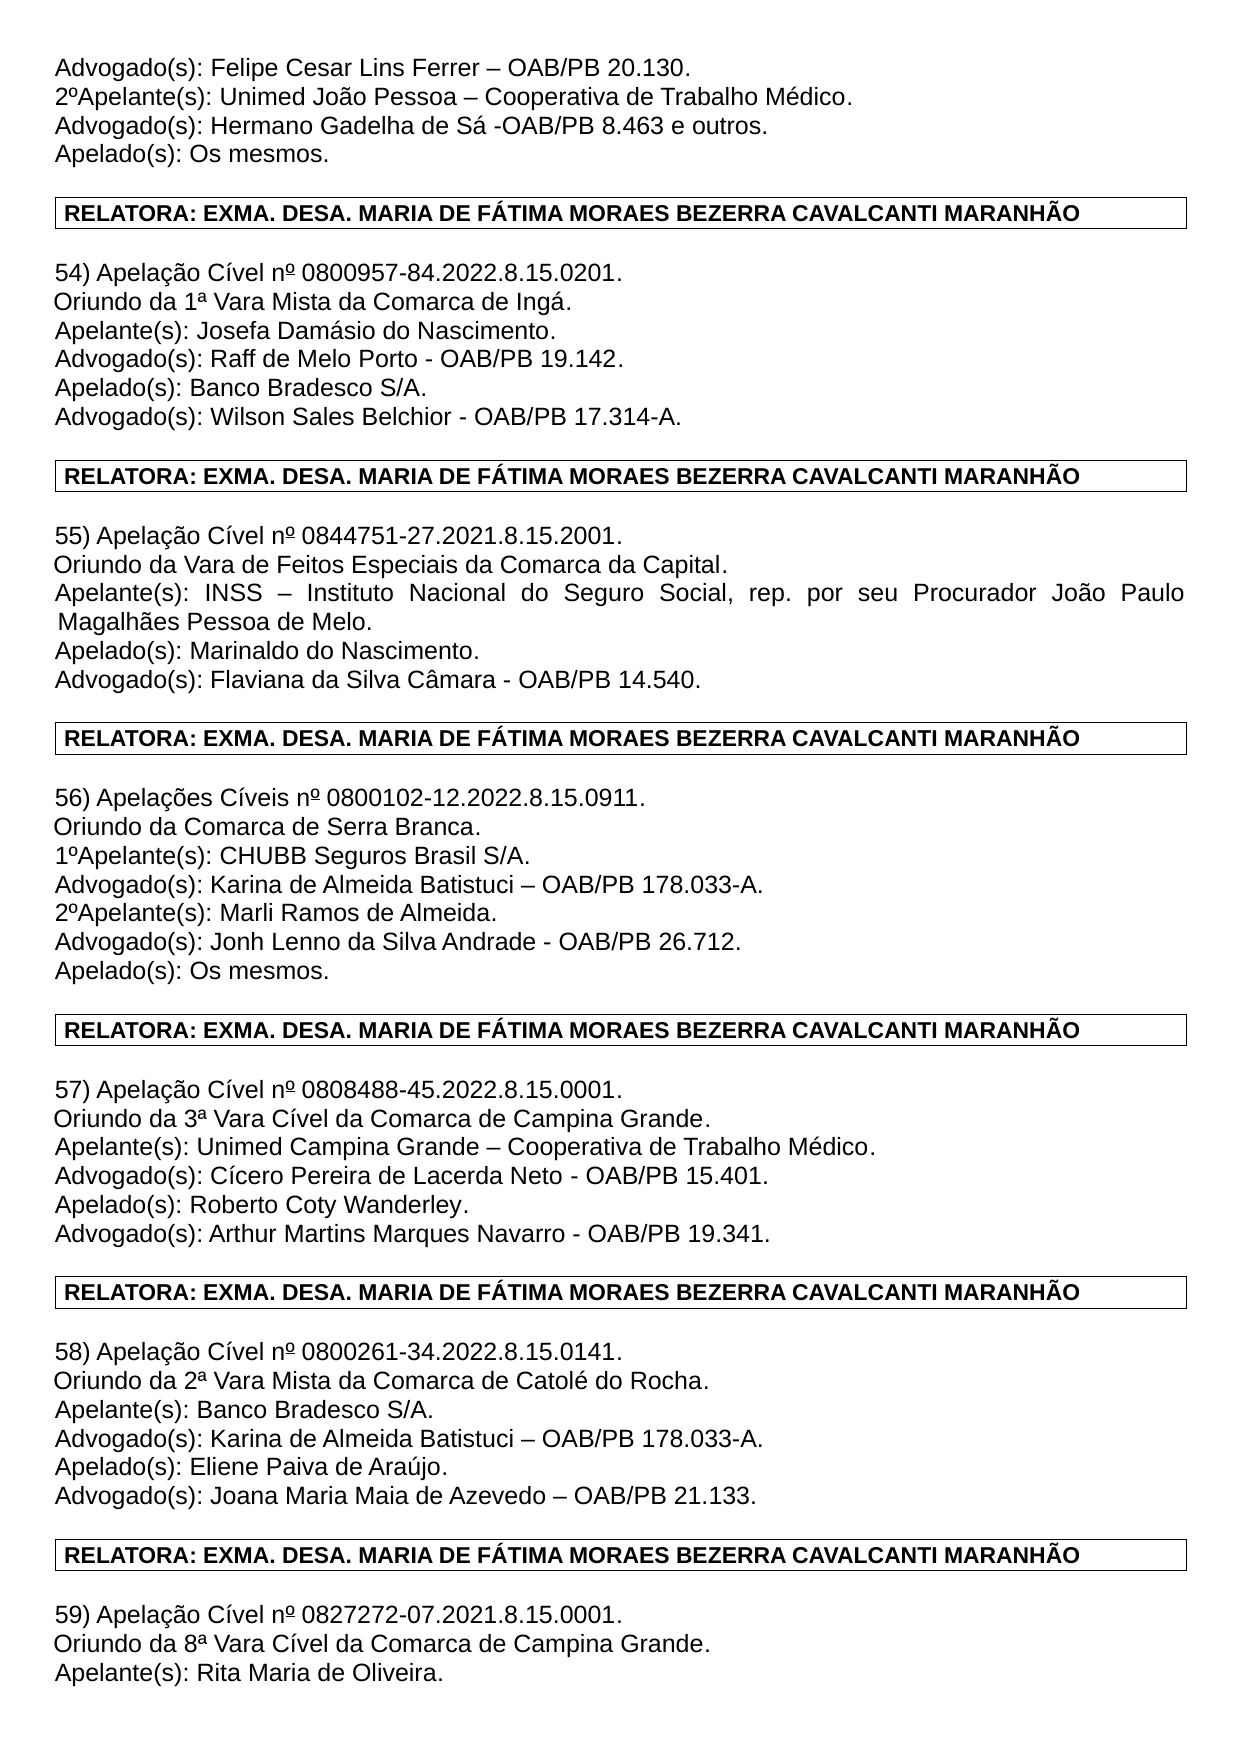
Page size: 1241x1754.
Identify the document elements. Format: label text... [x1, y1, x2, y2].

text RELATORA: EXMA. DESA. MARIA DE FÁTIMA MORAES BEZERRA CAVALCANTI MARANHÃO [56, 1277, 1186, 1308]
text Advogado(s): Raff de Melo Porto - OAB/PB 19.142. [54, 344, 1187, 373]
text Advogado(s): Felipe Cesar Lins Ferrer – OAB/PB 20.130. [54, 53, 1187, 82]
text Advogado(s): Flaviana da Silva Câmara - OAB/PB 14.540. [54, 664, 1187, 693]
text Apelado(s): Marinaldo do Nascimento. [54, 636, 1187, 664]
text Advogado(s): Cícero Pereira de Lacerda Neto - OAB/PB 15.401. [54, 1161, 1187, 1190]
text Oriundo da Comarca de Serra Branca. [53, 812, 1187, 841]
text RELATORA: EXMA. DESA. MARIA DE FÁTIMA MORAES BEZERRA CAVALCANTI MARANHÃO [56, 198, 1186, 228]
text Apelado(s): Roberto Coty Wanderley. [54, 1190, 1187, 1218]
text 54) Apelação Cível nº 0800957-84.2022.8.15.0201. [54, 258, 1187, 287]
text Apelante(s): INSS – Instituto Nacional do Seguro Social, rep. por seu Procurador João Paulo Magalhães Pessoa de Melo. [54, 578, 1187, 636]
text Oriundo da 8ª Vara Cível da Comarca de Campina Grande. [53, 1629, 1187, 1657]
text Oriundo da 3ª Vara Cível da Comarca de Campina Grande. [53, 1103, 1187, 1132]
text Advogado(s): Joana Maria Maia de Azevedo – OAB/PB 21.133. [54, 1481, 1187, 1510]
text Apelado(s): Eliene Paiva de Araújo. [54, 1452, 1187, 1481]
text Apelante(s): Rita Maria de Oliveira. [54, 1657, 1187, 1686]
text 58) Apelação Cível nº 0800261-34.2022.8.15.0141. [54, 1337, 1187, 1366]
text Advogado(s): Wilson Sales Belchior - OAB/PB 17.314-A. [54, 402, 1187, 431]
text Advogado(s): Arthur Martins Marques Navarro - OAB/PB 19.341. [54, 1218, 1187, 1247]
text RELATORA: EXMA. DESA. MARIA DE FÁTIMA MORAES BEZERRA CAVALCANTI MARANHÃO [56, 1540, 1186, 1570]
text 1ºApelante(s): CHUBB Seguros Brasil S/A. [54, 841, 1187, 870]
text Oriundo da 2ª Vara Mista da Comarca de Catolé do Rocha. [53, 1366, 1187, 1395]
text 59) Apelação Cível nº 0827272-07.2021.8.15.0001. [54, 1600, 1187, 1629]
text Advogado(s): Karina de Almeida Batistuci – OAB/PB 178.033-A. [54, 1424, 1187, 1452]
text Apelado(s): Banco Bradesco S/A. [54, 373, 1187, 402]
text Apelante(s): Josefa Damásio do Nascimento. [54, 316, 1187, 344]
text Oriundo da Vara de Feitos Especiais da Comarca da Capital. [53, 549, 1187, 578]
text 2ºApelante(s): Unimed João Pessoa – Cooperativa de Trabalho Médico. [54, 82, 1187, 111]
text Oriundo da 1ª Vara Mista da Comarca de Ingá. [53, 287, 1187, 316]
text Apelante(s): Banco Bradesco S/A. [54, 1395, 1187, 1424]
text RELATORA: EXMA. DESA. MARIA DE FÁTIMA MORAES BEZERRA CAVALCANTI MARANHÃO [56, 461, 1186, 491]
text Advogado(s): Hermano Gadelha de Sá -OAB/PB 8.463 e outros. [54, 111, 1187, 139]
text Advogado(s): Jonh Lenno da Silva Andrade - OAB/PB 26.712. [54, 927, 1187, 956]
text RELATORA: EXMA. DESA. MARIA DE FÁTIMA MORAES BEZERRA CAVALCANTI MARANHÃO [56, 723, 1186, 754]
text 55) Apelação Cível nº 0844751-27.2021.8.15.2001. [54, 521, 1187, 549]
text RELATORA: EXMA. DESA. MARIA DE FÁTIMA MORAES BEZERRA CAVALCANTI MARANHÃO [56, 1015, 1186, 1045]
text 57) Apelação Cível nº 0808488-45.2022.8.15.0001. [54, 1075, 1187, 1103]
text Advogado(s): Karina de Almeida Batistuci – OAB/PB 178.033-A. [54, 870, 1187, 898]
text 2ºApelante(s): Marli Ramos de Almeida. [54, 898, 1187, 927]
text Apelante(s): Unimed Campina Grande – Cooperativa de Trabalho Médico. [54, 1132, 1187, 1161]
text Apelado(s): Os mesmos. [54, 956, 1187, 985]
text 56) Apelações Cíveis nº 0800102-12.2022.8.15.0911. [54, 783, 1187, 812]
text Apelado(s): Os mesmos. [54, 139, 1187, 168]
